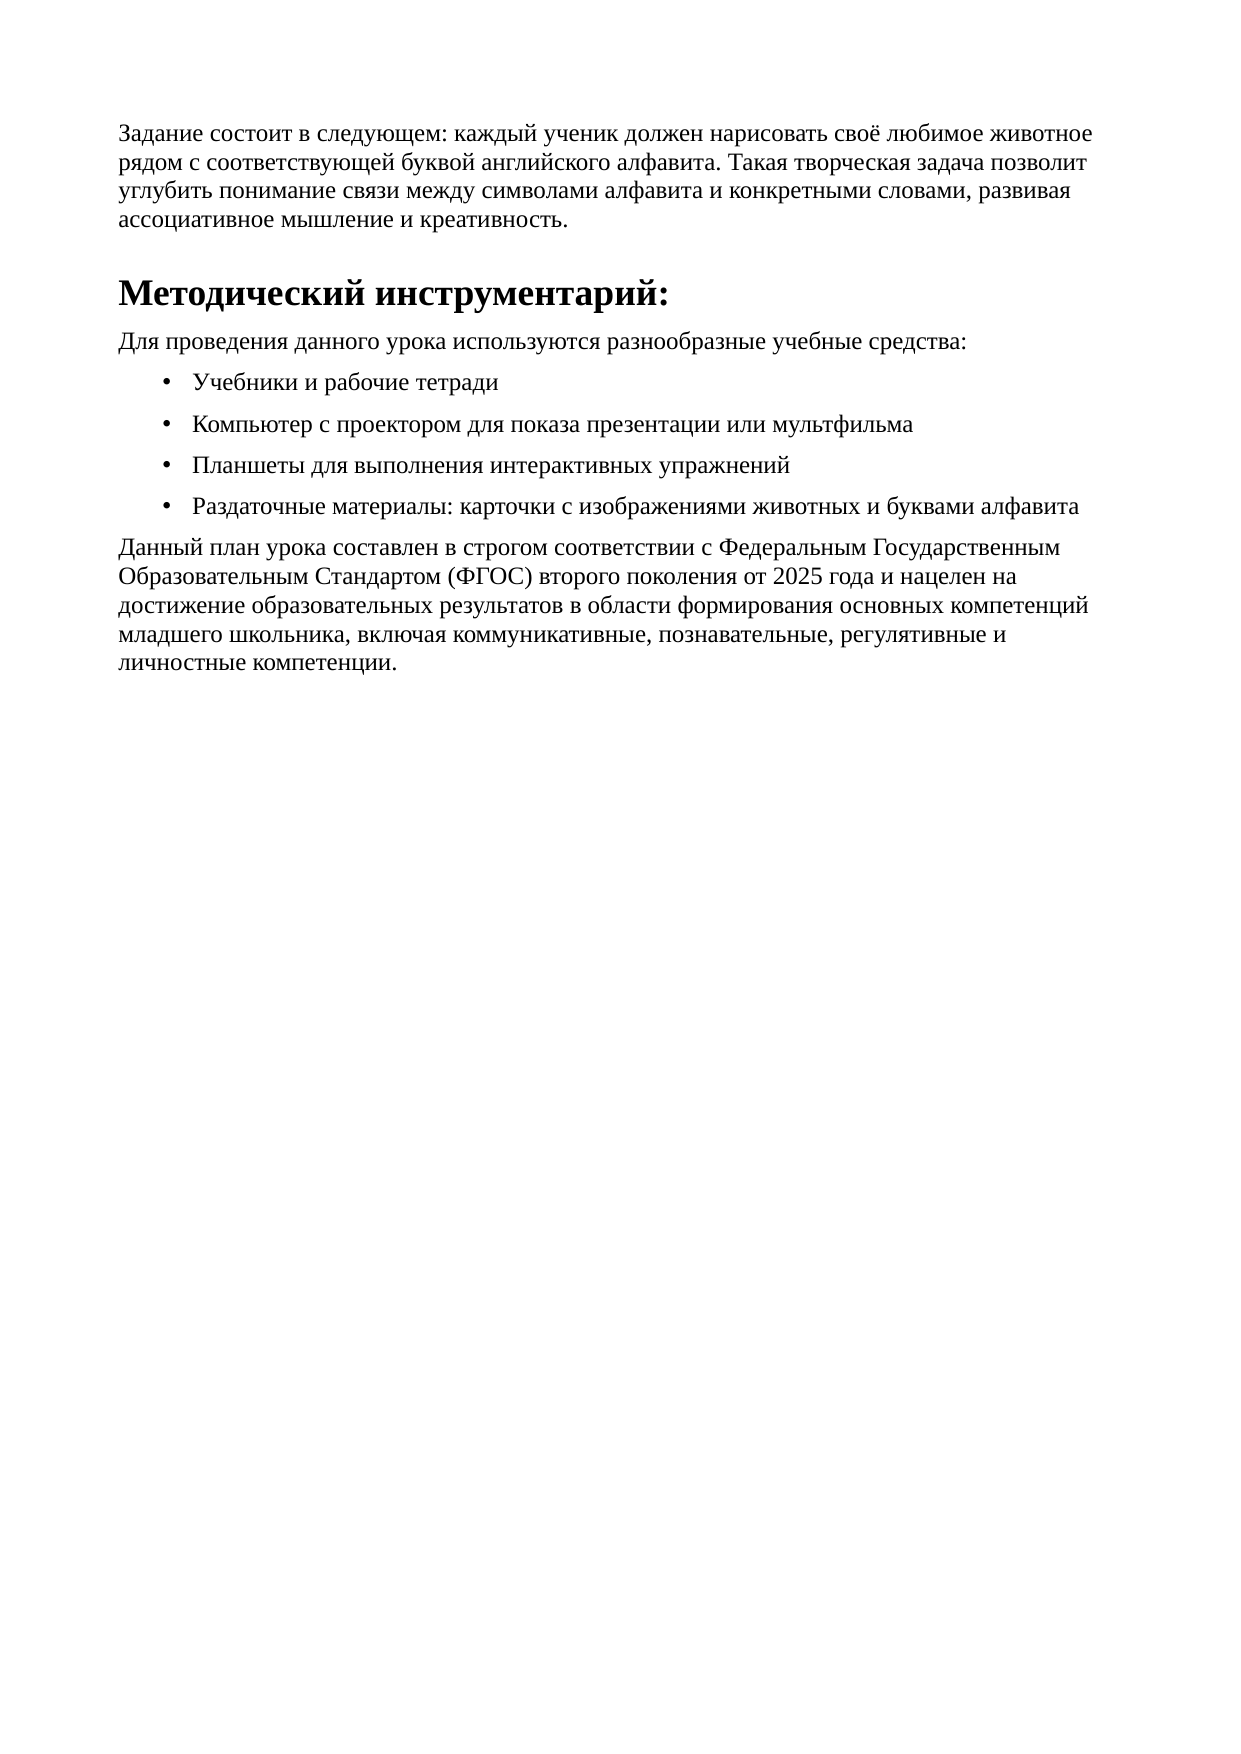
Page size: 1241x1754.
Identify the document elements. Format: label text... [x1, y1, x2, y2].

list Планшеты для выполнения интерактивных упражнений [162, 450, 1122, 479]
text Для проведения данного урока используются разнообразные учебные средства: [118, 326, 1122, 355]
list Раздаточные материалы: карточки с изображениями животных и буквами алфавита [162, 491, 1122, 520]
list Компьютер с проектором для показа презентации или мультфильма [162, 409, 1122, 437]
text Задание состоит в следующем: каждый ученик должен нарисовать своё любимое животное рядом с соответствующей буквой английского алфавита. Такая творческая задача позволит углубить понимание связи между символами алфавита и конкретными словами, развивая ассоциативное мышление и креативность. [118, 118, 1122, 233]
list Учебники и рабочие тетради [162, 367, 1122, 396]
subtitle Методический инструментарий: [118, 271, 1122, 314]
text Данный план урока составлен в строгом соответствии с Федеральным Государственным Образовательным Стандартом (ФГОС) второго поколения от 2025 года и нацелен на достижение образовательных результатов в области формирования основных компетенций младшего школьника, включая коммуникативные, познавательные, регулятивные и личностные компетенции. [118, 532, 1122, 676]
